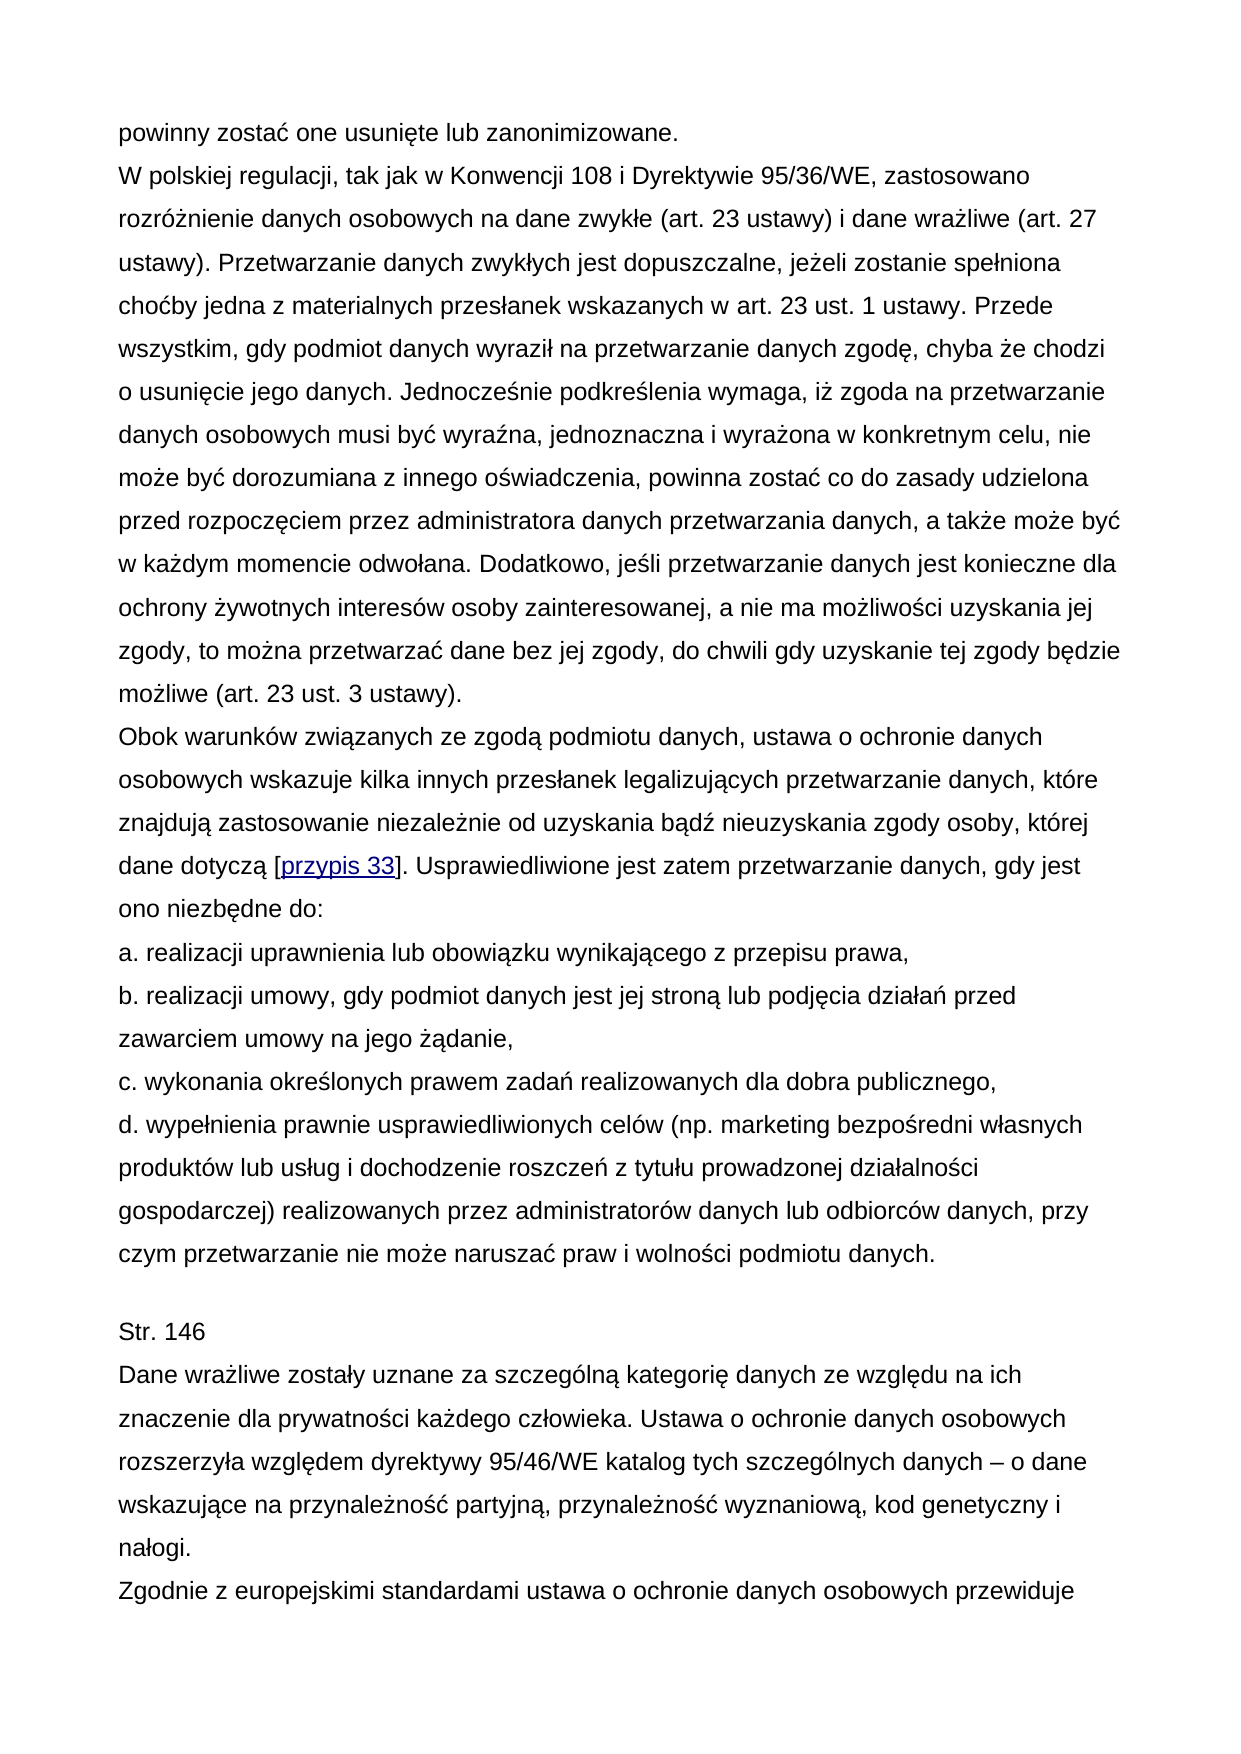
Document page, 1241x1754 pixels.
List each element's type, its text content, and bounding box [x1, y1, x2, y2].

text Dane wrażliwe zostały uznane za szczególną kategorię danych ze względu na ich znaczenie dla prywatności każdego człowieka. Ustawa o ochronie danych osobowych rozszerzyła względem dyrektywy 95/46/WE katalog tych szczególnych danych – o dane wskazujące na przynależność partyjną, przynależność wyznaniową, kod genetyczny i nałogi. [118, 1360, 1122, 1562]
text Obok warunków związanych ze zgodą podmiotu danych, ustawa o ochronie danych osobowych wskazuje kilka innych przesłanek legalizujących przetwarzanie danych, które znajdują zastosowanie niezależnie od uzyskania bądź nieuzyskania zgody osoby, której dane dotyczą [przypis 33]. Usprawiedliwione jest zatem przetwarzanie danych, gdy jest ono niezbędne do: [118, 722, 1122, 923]
text Zgodnie z europejskimi standardami ustawa o ochronie danych osobowych przewiduje [118, 1576, 1122, 1605]
text d. wypełnienia prawnie usprawiedliwionych celów (np. marketing bezpośredni własnych produktów lub usług i dochodzenie roszczeń z tytułu prowadzonej działalności gospodarczej) realizowanych przez administratorów danych lub odbiorców danych, przy czym przetwarzanie nie może naruszać praw i wolności podmiotu danych. [118, 1110, 1122, 1268]
text W polskiej regulacji, tak jak w Konwencji 108 i Dyrektywie 95/36/WE, zastosowano rozróżnienie danych osobowych na dane zwykłe (art. 23 ustawy) i dane wrażliwe (art. 27 ustawy). Przetwarzanie danych zwykłych jest dopuszczalne, jeżeli zostanie spełniona choćby jedna z materialnych przesłanek wskazanych w art. 23 ust. 1 ustawy. Przede wszystkim, gdy podmiot danych wyraził na przetwarzanie danych zgodę, chyba że chodzi o usunięcie jego danych. Jednocześnie podkreślenia wymaga, iż zgoda na przetwarzanie danych osobowych musi być wyraźna, jednoznaczna i wyrażona w konkretnym celu, nie może być dorozumiana z innego oświadczenia, powinna zostać co do zasady udzielona przed rozpoczęciem przez administratora danych przetwarzania danych, a także może być w każdym momencie odwołana. Dodatkowo, jeśli przetwarzanie danych jest konieczne dla ochrony żywotnych interesów osoby zainteresowanej, a nie ma możliwości uzyskania jej zgody, to można przetwarzać dane bez jej zgody, do chwili gdy uzyskanie tej zgody będzie możliwe (art. 23 ust. 3 ustawy). [118, 161, 1122, 707]
text powinny zostać one usunięte lub zanonimizowane. [118, 118, 1122, 147]
text Str. 146 [118, 1317, 1122, 1346]
text b. realizacji umowy, gdy podmiot danych jest jej stroną lub podjęcia działań przed zawarciem umowy na jego żądanie, [118, 981, 1122, 1052]
text a. realizacji uprawnienia lub obowiązku wynikającego z przepisu prawa, [118, 937, 1122, 966]
text c. wykonania określonych prawem zadań realizowanych dla dobra publicznego, [118, 1067, 1122, 1096]
